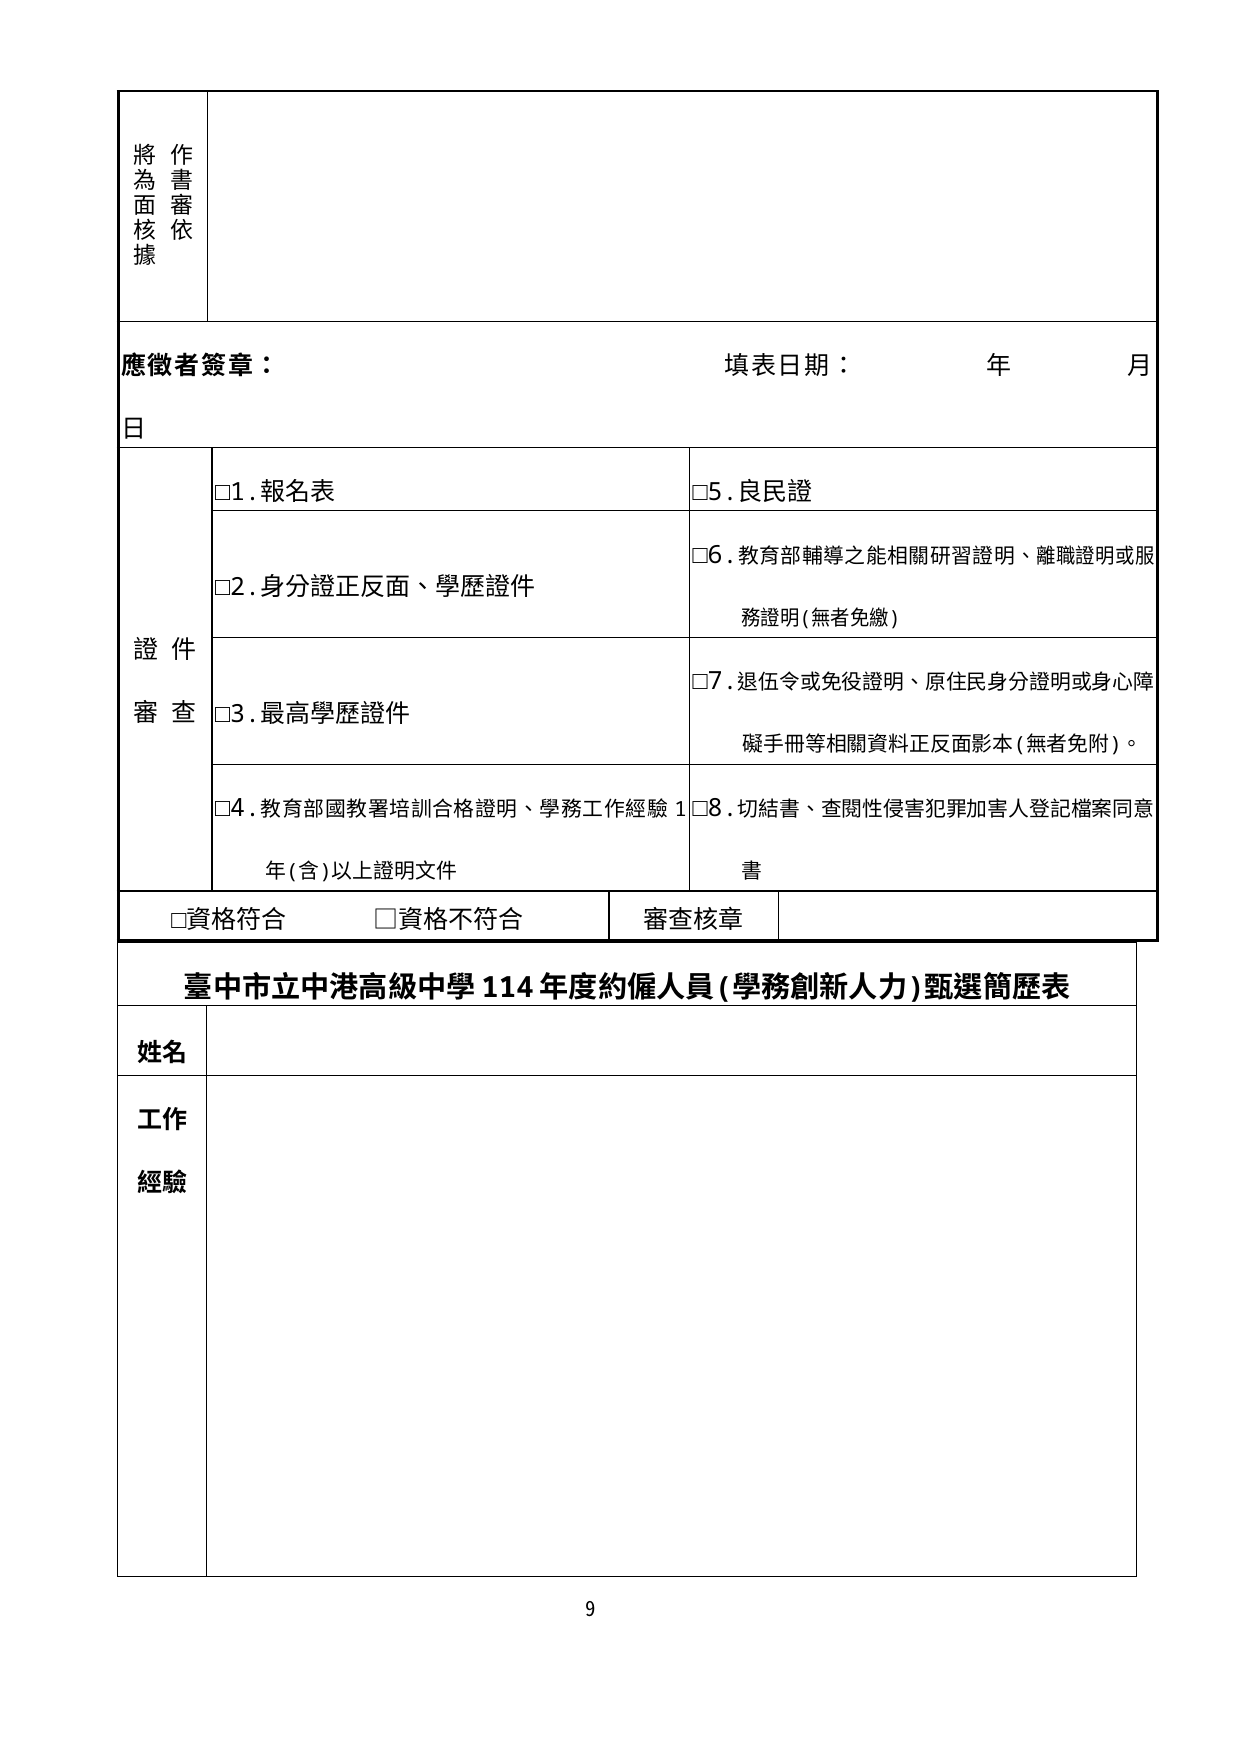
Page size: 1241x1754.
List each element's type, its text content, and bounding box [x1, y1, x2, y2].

table_cell □8.切結書、查閱性侵害犯罪加害人登記檔案同意書 [690, 765, 1156, 890]
table_cell □5.良民證 [690, 448, 1156, 510]
table_cell 證 件 審 查 [120, 448, 211, 890]
table_cell □4.教育部國教署培訓合格證明、學務工作經驗1年(含)以上證明文件 [213, 765, 689, 890]
table_cell 應徵者簽章： 填表日期： 年 月 日 [120, 322, 1156, 447]
table_cell □2.身分證正反面、學歷證件 [213, 511, 689, 637]
table_cell 審查核章 [610, 892, 778, 939]
table_cell 工作經驗 [118, 1076, 206, 1576]
table_cell 姓名 [118, 1006, 206, 1075]
table_cell 將作為書面審核依據 [120, 92, 207, 321]
table_cell [208, 92, 1156, 321]
table_cell □1.報名表 [213, 448, 689, 510]
table_cell [779, 892, 1156, 939]
table_cell [207, 1076, 1136, 1576]
table_cell □3.最高學歷證件 [213, 638, 689, 763]
table_cell □資格符合 □資格不符合 [120, 892, 608, 939]
table_cell □7.退伍令或免役證明、原住民身分證明或身心障礙手冊等相關資料正反面影本(無者免附)。 [690, 638, 1156, 763]
table_cell [207, 1006, 1136, 1075]
table_header 臺中市立中港高級中學114年度約僱人員(學務創新人力)甄選簡歷表 [118, 943, 1136, 1005]
table_cell □6.教育部輔導之能相關研習證明、離職證明或服務證明(無者免繳) [690, 511, 1156, 637]
